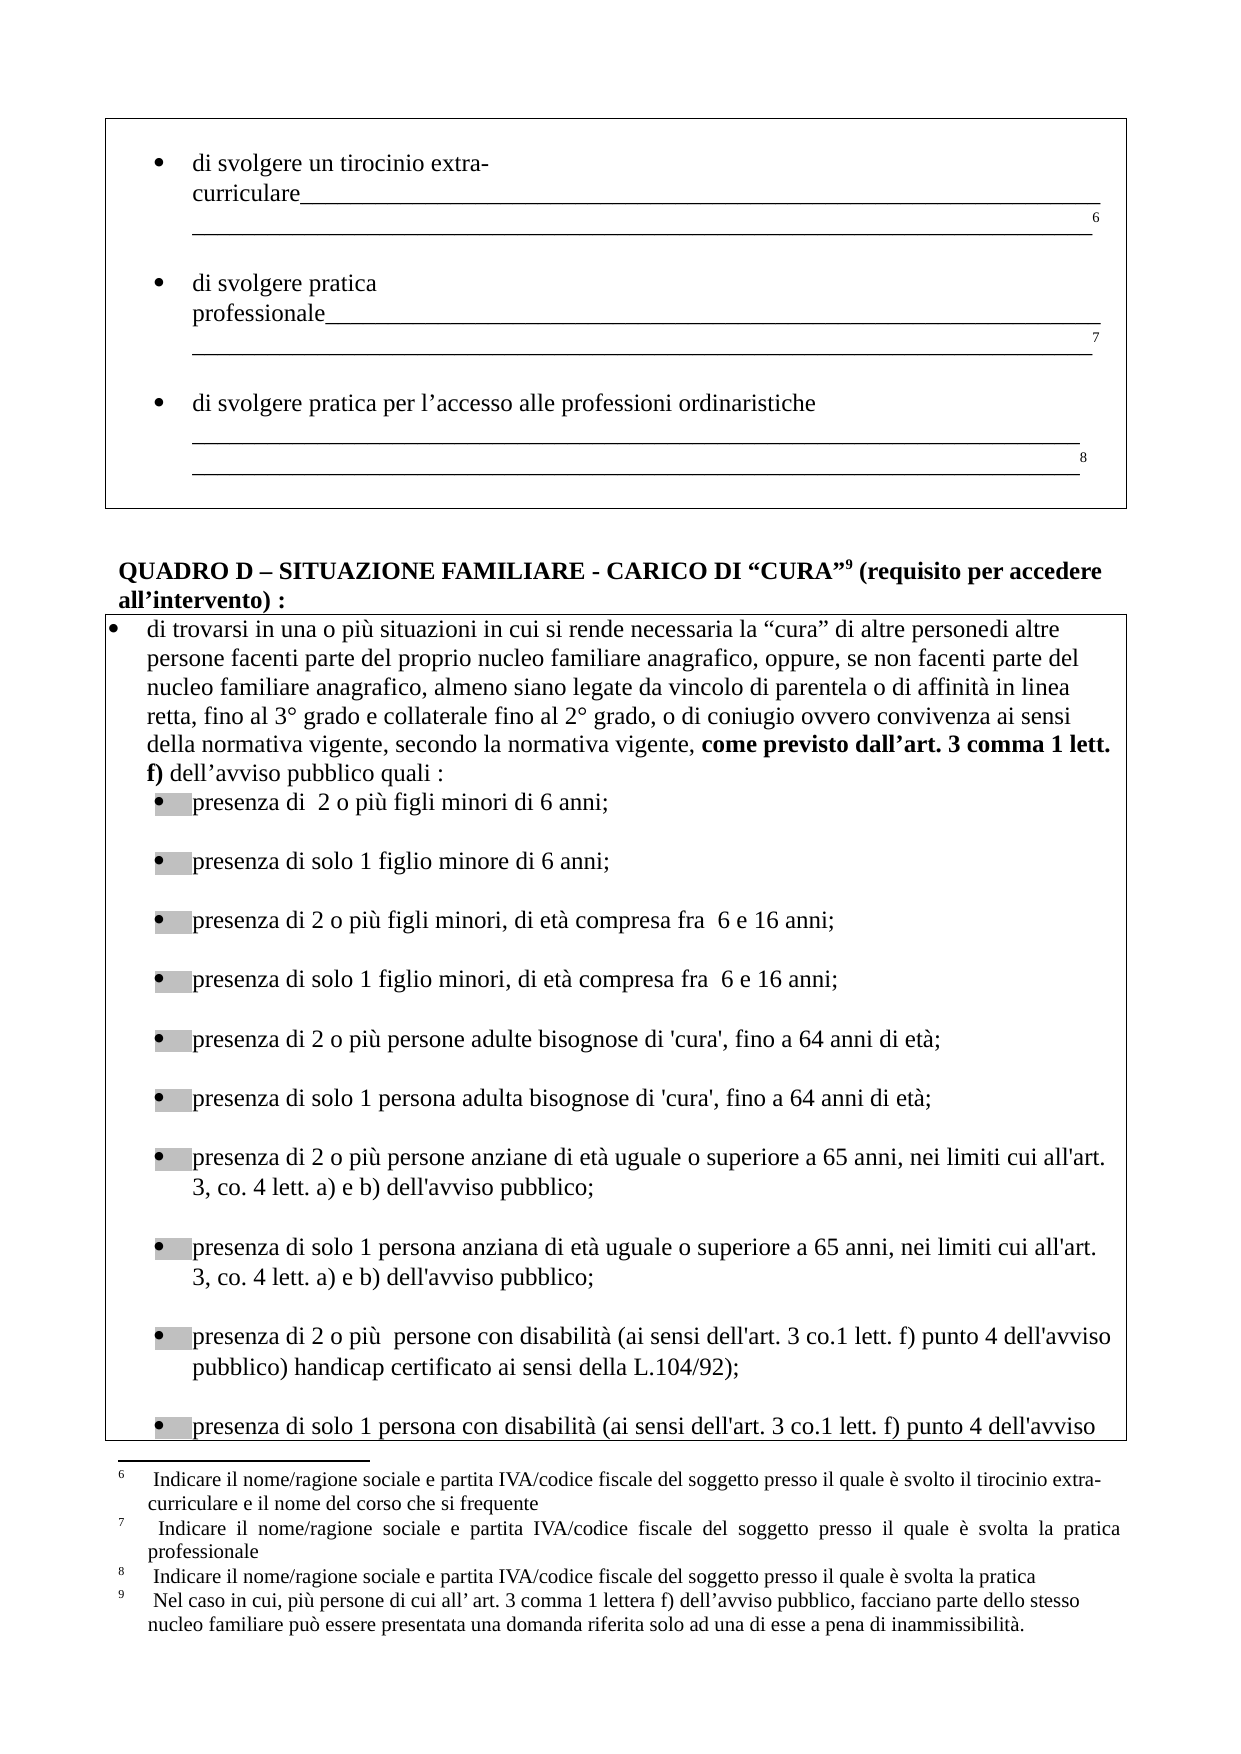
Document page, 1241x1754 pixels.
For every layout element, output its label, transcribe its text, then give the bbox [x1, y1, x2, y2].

text Nel caso in cui, più persone di cui all’ art. 3 comma 1 lettera f) dell’avviso pubblico, facciano parte dello stesso nucleo familiare può essere presentata una domanda riferita solo ad una di esse a pena di inammissibilità. [118, 1588, 1122, 1636]
table_header di essere titolare di un contratto di lavoro ______________________________________________________________________ _______________________________________________________________________; di svolgere un lavoro autonomo;_______________________________________________________________ ________________________________________________________________________ di essere iscritto ad un corso di formazione e/o di qualificazione professionale ________________________________________________________________________ ________________________________________________________________________ di svolgere un tirocinio extra-curriculare________________________________________________________________ ________________________________________________________________________ di svolgere pratica professionale______________________________________________________________ ________________________________________________________________________ di svolgere pratica per l’accesso alle professioni ordinaristiche _______________________________________________________________________ _______________________________________________________________________ [106, 119, 1126, 508]
table_header di trovarsi in una o più situazioni in cui si rende necessaria la “cura” di altre personedi altre persone facenti parte del proprio nucleo familiare anagrafico, oppure, se non facenti parte del nucleo familiare anagrafico, almeno siano legate da vincolo di parentela o di affinità in linea retta, fino al 3° grado e collaterale fino al 2° grado, o di coniugio ovvero convivenza ai sensi della normativa vigente, secondo la normativa vigente, come previsto dall’art. 3 comma 1 lett. f) dell’avviso pubblico quali : presenza di 2 o più figli minori di 6 anni; presenza di solo 1 figlio minore di 6 anni; presenza di 2 o più figli minori, di età compresa fra 6 e 16 anni; presenza di solo 1 figlio minori, di età compresa fra 6 e 16 anni; presenza di 2 o più persone adulte bisognose di 'cura', fino a 64 anni di età; presenza di solo 1 persona adulta bisognose di 'cura', fino a 64 anni di età; presenza di 2 o più persone anziane di età uguale o superiore a 65 anni, nei limiti cui all'art. 3, co. 4 lett. a) e b) dell'avviso pubblico; presenza di solo 1 persona anziana di età uguale o superiore a 65 anni, nei limiti cui all'art. 3, co. 4 lett. a) e b) dell'avviso pubblico; presenza di 2 o più persone con disabilità (ai sensi dell'art. 3 co.1 lett. f) punto 4 dell'avviso pubblico) handicap certificato ai sensi della L.104/92); presenza di solo 1 persona con disabilità (ai sensi dell'art. 3 co.1 lett. f) punto 4 dell'avviso [106, 615, 1126, 1439]
text QUADRO D – situazione familiare - Carico di “cura” (requisito per accedere all’intervento) : [118, 556, 1122, 613]
